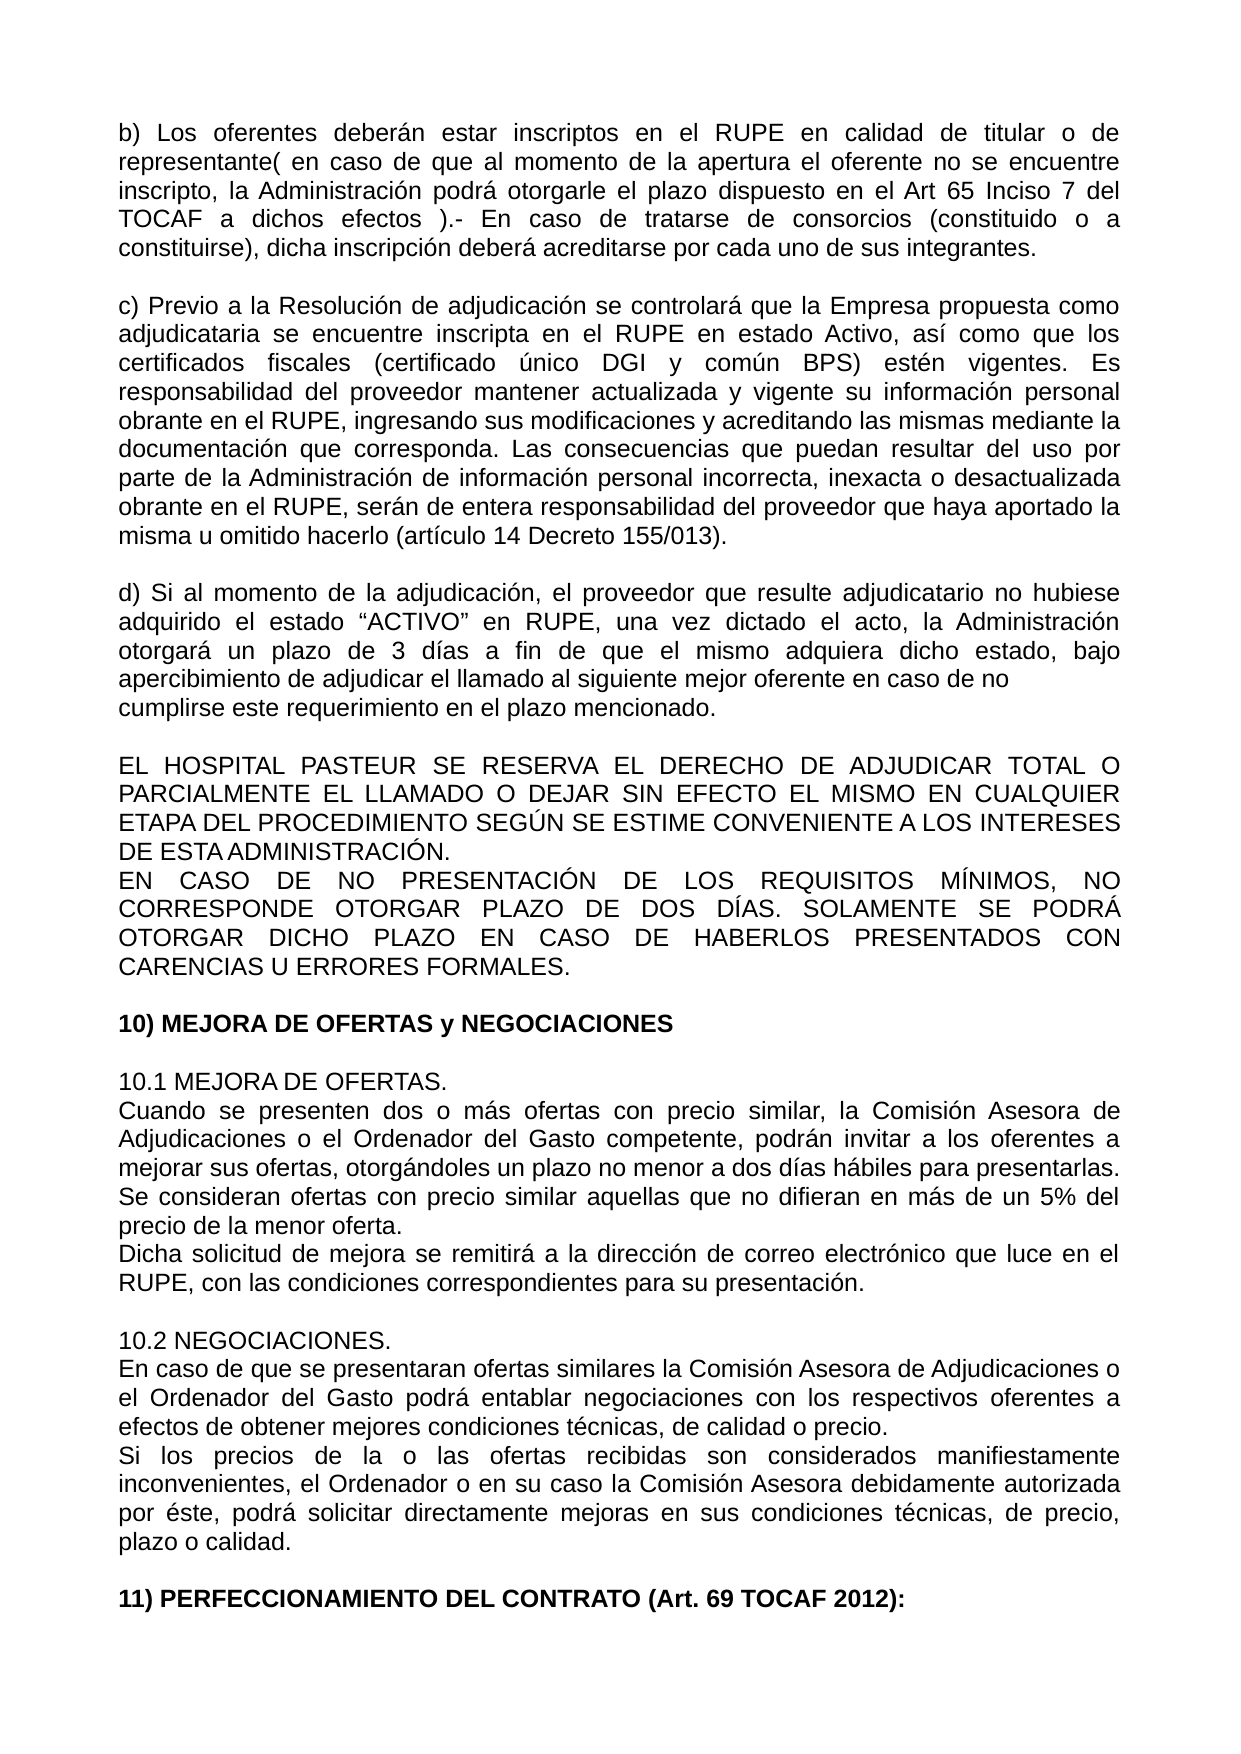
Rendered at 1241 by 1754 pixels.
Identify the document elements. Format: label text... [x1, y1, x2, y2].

text b) Los oferentes deberán estar inscriptos en el RUPE en calidad de titular o de representante( en caso de que al momento de la apertura el oferente no se encuentre inscripto, la Administración podrá otorgarle el plazo dispuesto en el Art 65 Inciso 7 del TOCAF a dichos efectos ).- En caso de tratarse de consorcios (constituido o a constituirse), dicha inscripción deberá acreditarse por cada uno de sus integrantes. [118, 118, 1122, 262]
text 11) PERFECCIONAMIENTO DEL CONTRATO (Art. 69 TOCAF 2012): [118, 1584, 1122, 1613]
text cumplirse este requerimiento en el plazo mencionado. [118, 693, 1122, 722]
text EN CASO DE NO PRESENTACIÓN DE LOS REQUISITOS MÍNIMOS, NO CORRESPONDE OTORGAR PLAZO DE DOS DÍAS. SOLAMENTE SE PODRÁ OTORGAR DICHO PLAZO EN CASO DE HABERLOS PRESENTADOS CON CARENCIAS U ERRORES FORMALES. [118, 866, 1122, 981]
text 10.2 NEGOCIACIONES. [118, 1326, 1122, 1354]
text 10.1 MEJORA DE OFERTAS. [118, 1067, 1122, 1096]
text 10) MEJORA DE OFERTAS y NEGOCIACIONES [118, 1009, 1122, 1038]
text Dicha solicitud de mejora se remitirá a la dirección de correo electrónico que luce en el RUPE, con las condiciones correspondientes para su presentación. [118, 1239, 1122, 1297]
text d) Si al momento de la adjudicación, el proveedor que resulte adjudicatario no hubiese adquirido el estado “ACTIVO” en RUPE, una vez dictado el acto, la Administración otorgará un plazo de 3 días a fin de que el mismo adquiera dicho estado, bajo apercibimiento de adjudicar el llamado al siguiente mejor oferente en caso de no [118, 578, 1122, 693]
text c) Previo a la Resolución de adjudicación se controlará que la Empresa propuesta como adjudicataria se encuentre inscripta en el RUPE en estado Activo, así como que los certificados fiscales (certificado único DGI y común BPS) estén vigentes. Es responsabilidad del proveedor mantener actualizada y vigente su información personal obrante en el RUPE, ingresando sus modificaciones y acreditando las mismas mediante la documentación que corresponda. Las consecuencias que puedan resultar del uso por parte de la Administración de información personal incorrecta, inexacta o desactualizada obrante en el RUPE, serán de entera responsabilidad del proveedor que haya aportado la misma u omitido hacerlo (artículo 14 Decreto 155/013). [118, 291, 1122, 549]
text En caso de que se presentaran ofertas similares la Comisión Asesora de Adjudicaciones o el Ordenador del Gasto podrá entablar negociaciones con los respectivos oferentes a efectos de obtener mejores condiciones técnicas, de calidad o precio. [118, 1354, 1122, 1441]
text EL HOSPITAL PASTEUR SE RESERVA EL DERECHO DE ADJUDICAR TOTAL O PARCIALMENTE EL LLAMADO O DEJAR SIN EFECTO EL MISMO EN CUALQUIER ETAPA DEL PROCEDIMIENTO SEGÚN SE ESTIME CONVENIENTE A LOS INTERESES DE ESTA ADMINISTRACIÓN. [118, 751, 1122, 866]
text Se consideran ofertas con precio similar aquellas que no difieran en más de un 5% del precio de la menor oferta. [118, 1182, 1122, 1239]
text Si los precios de la o las ofertas recibidas son considerados manifiestamente inconvenientes, el Ordenador o en su caso la Comisión Asesora debidamente autorizada por éste, podrá solicitar directamente mejoras en sus condiciones técnicas, de precio, plazo o calidad. [118, 1441, 1122, 1556]
text Cuando se presenten dos o más ofertas con precio similar, la Comisión Asesora de Adjudicaciones o el Ordenador del Gasto competente, podrán invitar a los oferentes a mejorar sus ofertas, otorgándoles un plazo no menor a dos días hábiles para presentarlas. [118, 1096, 1122, 1182]
